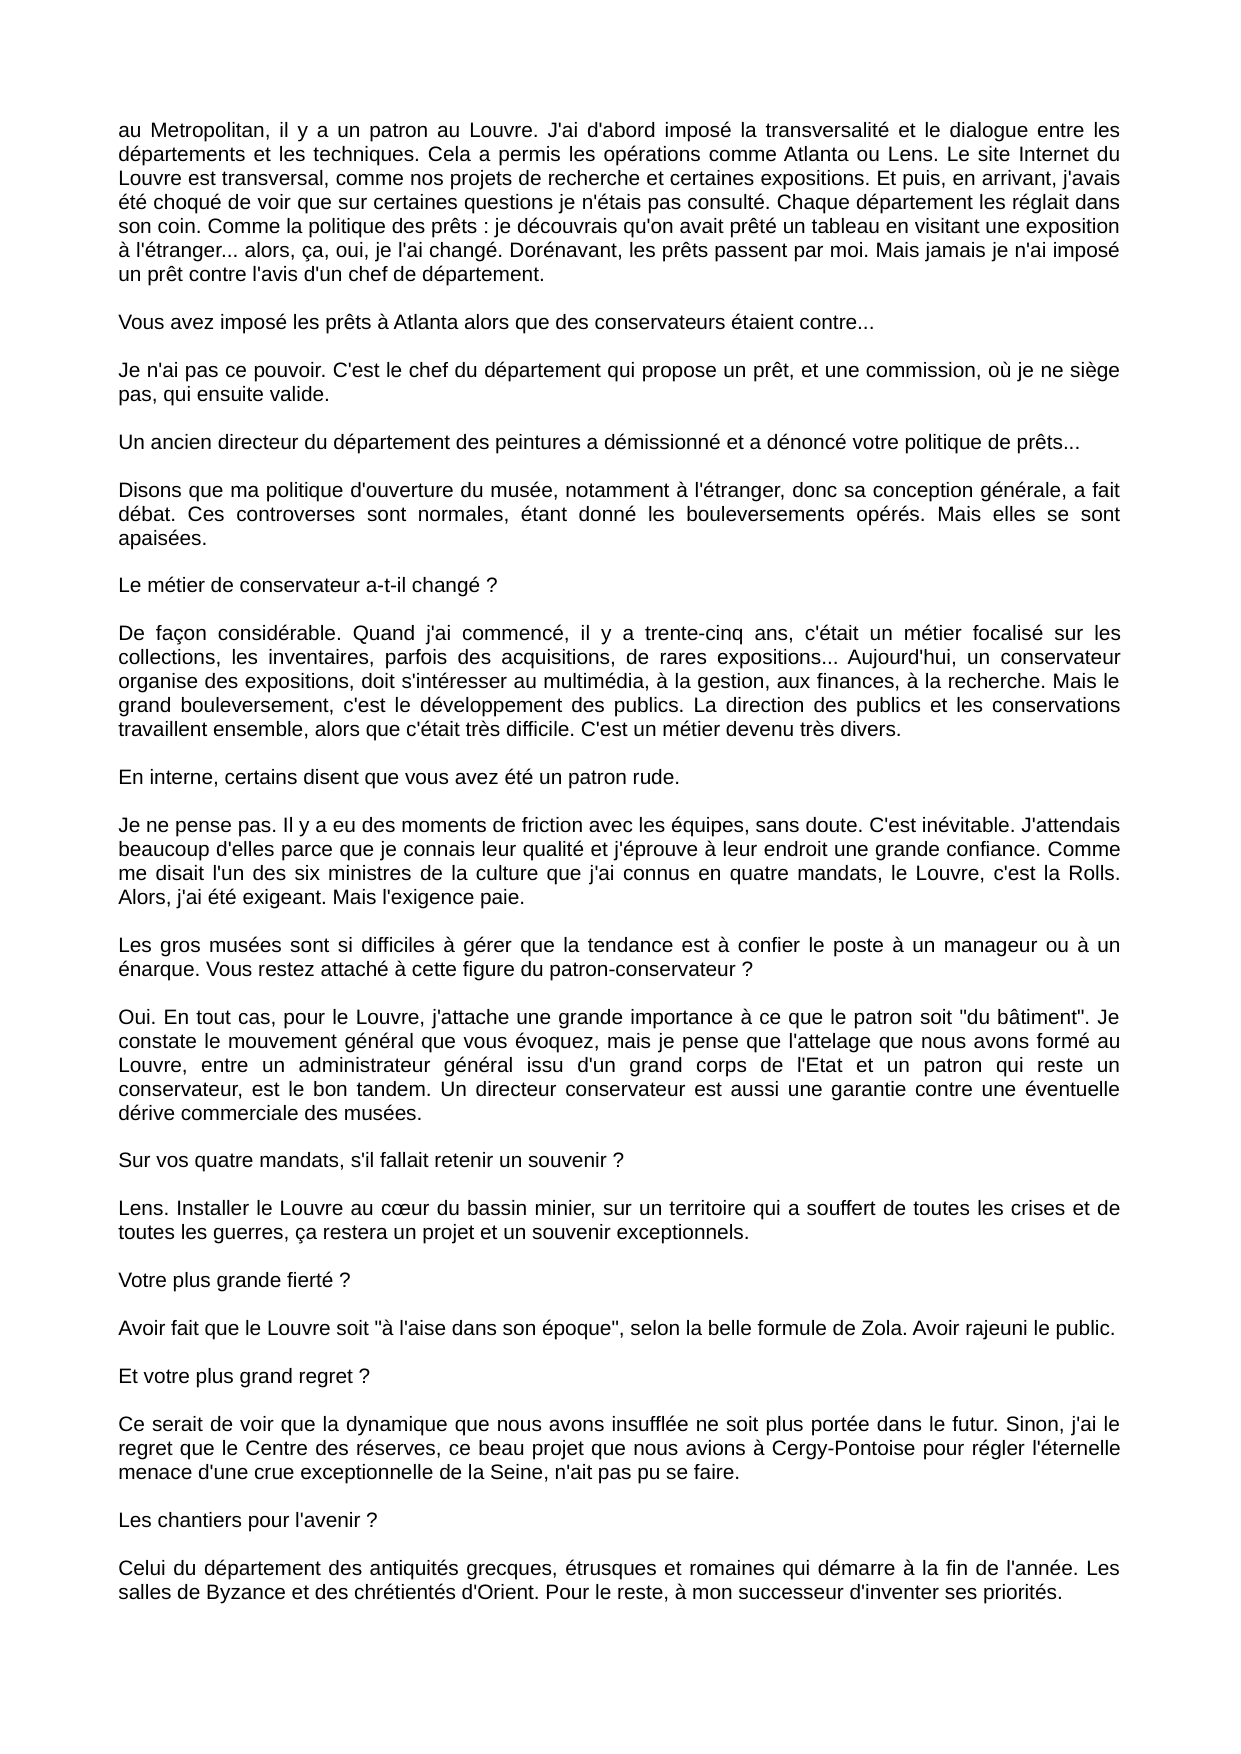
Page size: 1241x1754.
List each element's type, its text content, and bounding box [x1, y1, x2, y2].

text Votre plus grande fierté ? [118, 1268, 1122, 1292]
text De façon considérable. Quand j'ai commencé, il y a trente-cinq ans, c'était un métier focalisé sur les collections, les inventaires, parfois des acquisitions, de rares expositions... Aujourd'hui, un conservateur organise des expositions, doit s'intéresser au multimédia, à la gestion, aux finances, à la recherche. Mais le grand bouleversement, c'est le développement des publics. La direction des publics et les conservations travaillent ensemble, alors que c'était très difficile. C'est un métier devenu très divers. [118, 621, 1122, 741]
text Je n'ai pas ce pouvoir. C'est le chef du département qui propose un prêt, et une commission, où je ne siège pas, qui ensuite valide. [118, 358, 1122, 406]
text Oui. En tout cas, pour le Louvre, j'attache une grande importance à ce que le patron soit "du bâtiment". Je constate le mouvement général que vous évoquez, mais je pense que l'attelage que nous avons formé au Louvre, entre un administrateur général issu d'un grand corps de l'Etat et un patron qui reste un conservateur, est le bon tandem. Un directeur conservateur est aussi une garantie contre une éventuelle dérive commerciale des musées. [118, 1004, 1122, 1124]
text Et votre plus grand regret ? [118, 1364, 1122, 1388]
text En interne, certains disent que vous avez été un patron rude. [118, 765, 1122, 789]
text Les gros musées sont si difficiles à gérer que la tendance est à confier le poste à un manageur ou à un énarque. Vous restez attaché à cette figure du patron-conservateur ? [118, 933, 1122, 981]
text Celui du département des antiquités grecques, étrusques et romaines qui démarre à la fin de l'année. Les salles de Byzance et des chrétientés d'Orient. Pour le reste, à mon successeur d'inventer ses priorités. [118, 1556, 1122, 1603]
text Disons que ma politique d'ouverture du musée, notamment à l'étranger, donc sa conception générale, a fait débat. Ces controverses sont normales, étant donné les bouleversements opérés. Mais elles se sont apaisées. [118, 477, 1122, 549]
text Lens. Installer le Louvre au cœur du bassin minier, sur un territoire qui a souffert de toutes les crises et de toutes les guerres, ça restera un projet et un souvenir exceptionnels. [118, 1196, 1122, 1244]
text Je ne pense pas. Il y a eu des moments de friction avec les équipes, sans doute. C'est inévitable. J'attendais beaucoup d'elles parce que je connais leur qualité et j'éprouve à leur endroit une grande confiance. Comme me disait l'un des six ministres de la culture que j'ai connus en quatre mandats, le Louvre, c'est la Rolls. Alors, j'ai été exigeant. Mais l'exigence paie. [118, 813, 1122, 909]
text au Metropolitan, il y a un patron au Louvre. J'ai d'abord imposé la transversalité et le dialogue entre les départements et les techniques. Cela a permis les opérations comme Atlanta ou Lens. Le site Internet du Louvre est transversal, comme nos projets de recherche et certaines expositions. Et puis, en arrivant, j'avais été choqué de voir que sur certaines questions je n'étais pas consulté. Chaque département les réglait dans son coin. Comme la politique des prêts : je découvrais qu'on avait prêté un tableau en visitant une exposition à l'étranger... alors, ça, oui, je l'ai changé. Dorénavant, les prêts passent par moi. Mais jamais je n'ai imposé un prêt contre l'avis d'un chef de département. [118, 118, 1122, 286]
text Avoir fait que le Louvre soit "à l'aise dans son époque", selon la belle formule de Zola. Avoir rajeuni le public. [118, 1316, 1122, 1340]
text Ce serait de voir que la dynamique que nous avons insufflée ne soit plus portée dans le futur. Sinon, j'ai le regret que le Centre des réserves, ce beau projet que nous avions à Cergy-Pontoise pour régler l'éternelle menace d'une crue exceptionnelle de la Seine, n'ait pas pu se faire. [118, 1412, 1122, 1484]
text Les chantiers pour l'avenir ? [118, 1508, 1122, 1532]
text Vous avez imposé les prêts à Atlanta alors que des conservateurs étaient contre... [118, 310, 1122, 334]
text Le métier de conservateur a-t-il changé ? [118, 573, 1122, 597]
text Un ancien directeur du département des peintures a démissionné et a dénoncé votre politique de prêts... [118, 429, 1122, 453]
text Sur vos quatre mandats, s'il fallait retenir un souvenir ? [118, 1148, 1122, 1172]
